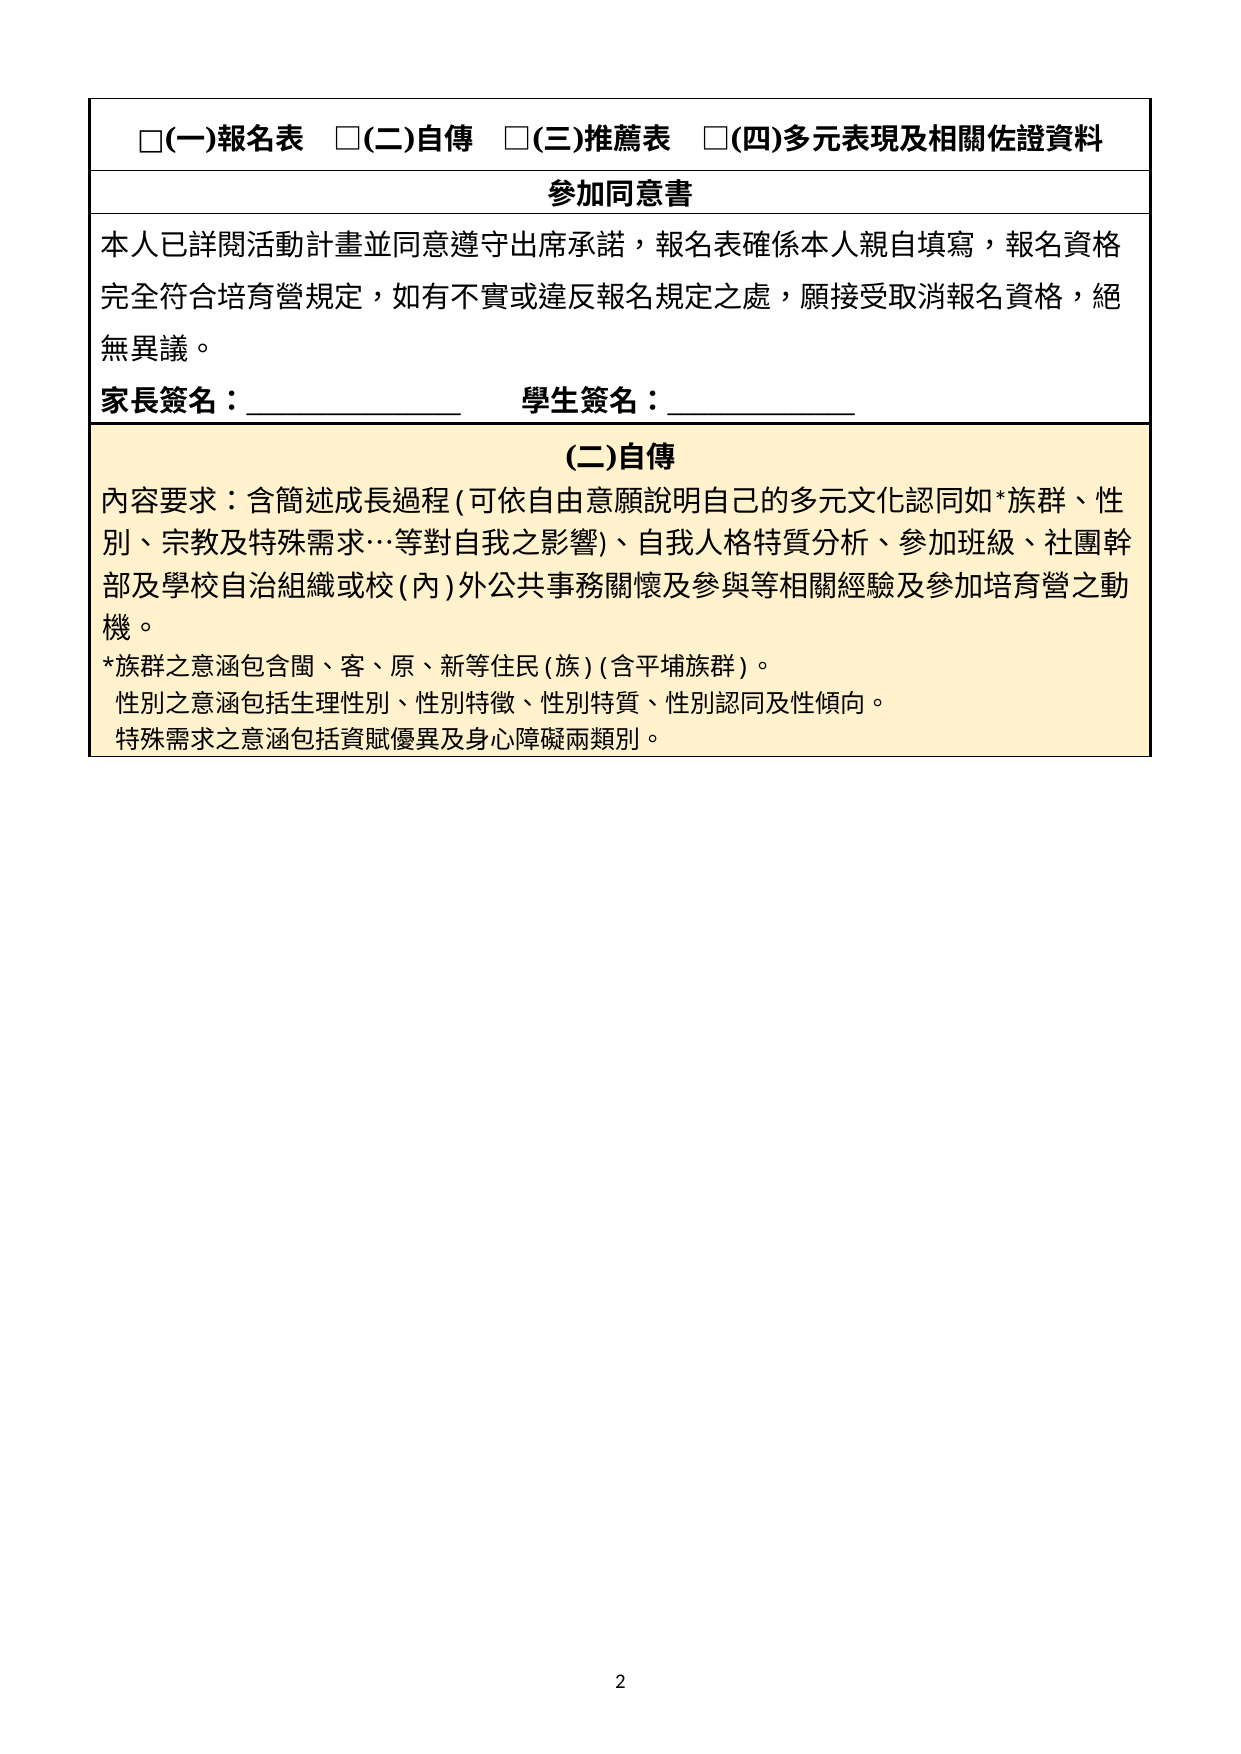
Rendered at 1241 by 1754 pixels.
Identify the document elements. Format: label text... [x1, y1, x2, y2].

table_cell 參加同意書 [91, 171, 1149, 213]
table_cell 本人已詳閱活動計畫並同意遵守出席承諾，報名表確係本人親自填寫，報名資格完全符合培育營規定，如有不實或違反報名規定之處，願接受取消報名資格，絕無異議。 家長簽名：________________ 學生簽名：______________ [91, 214, 1149, 422]
table_cell □(一)報名表 □(二)自傳 □(三)推薦表 □(四)多元表現及相關佐證資料 [91, 99, 1149, 169]
table_cell (二)自傳 內容要求：含簡述成長過程(可依自由意願說明自己的多元文化認同如*族群、性別、宗教及特殊需求…等對自我之影響)、自我人格特質分析、參加班級、社團幹部及學校自治組織或校(內)外公共事務關懷及參與等相關經驗及參加培育營之動機。 *族群之意涵包含閩、客、原、新等住民(族)(含平埔族群)。 性別之意涵包括生理性別、性別特徵、性別特質、性別認同及性傾向。 特殊需求之意涵包括資賦優異及身心障礙兩類別。 [91, 425, 1149, 756]
